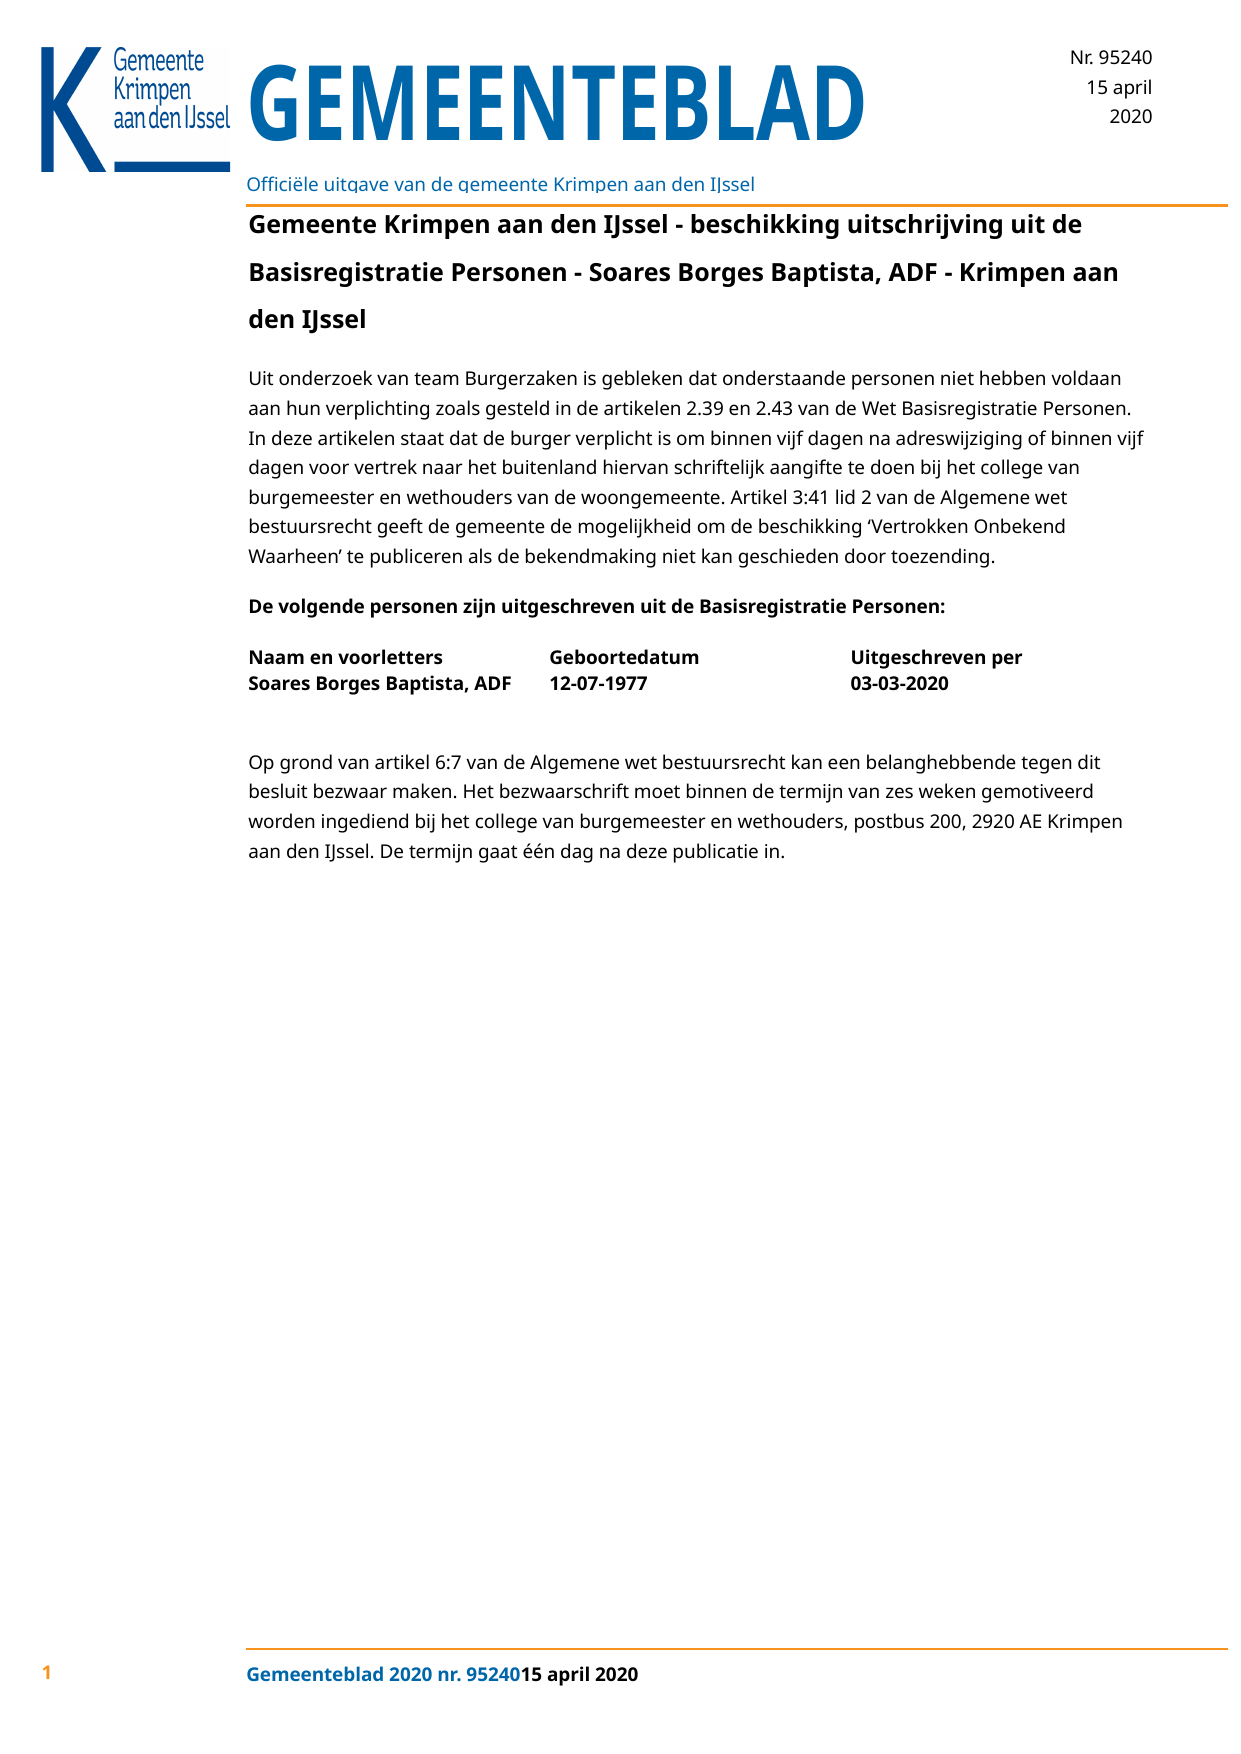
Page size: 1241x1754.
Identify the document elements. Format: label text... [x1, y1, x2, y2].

table_header Geboortedatum [549, 644, 850, 670]
table_cell Soares Borges Baptista, ADF [248, 670, 549, 695]
text Op grond van artikel 6:7 van de Algemene wet bestuursrecht kan een belanghebbende tegen dit besluit bezwaar maken. Het bezwaarschrift moet binnen de termijn van zes weken gemotiveerd worden ingediend bij het college van burgemeester en wethouders, postbus 200, 2920 AE Krimpen aan den IJssel. De termijn gaat één dag na deze publicatie in. [248, 749, 1152, 863]
text Gemeente Krimpen aan den IJssel - beschikking uitschrijving uit de Basisregistratie Personen - Soares Borges Baptista, ADF - Krimpen aan den IJssel [248, 207, 1152, 336]
table_cell 12-07-1977 [549, 670, 850, 695]
table_cell 03-03-2020 [850, 670, 1152, 695]
text De volgende personen zijn uitgeschreven uit de Basisregistratie Personen: [248, 593, 1152, 619]
text Uit onderzoek van team Burgerzaken is gebleken dat onderstaande personen niet hebben voldaan aan hun verplichting zoals gesteld in de artikelen 2.39 en 2.43 van de Wet Basisregistratie Personen. In deze artikelen staat dat de burger verplicht is om binnen vijf dagen na adreswijziging of binnen vijf dagen voor vertrek naar het buitenland hiervan schriftelijk aangifte te doen bij het college van burgemeester en wethouders van de woongemeente. Artikel 3:41 lid 2 van de Algemene wet bestuursrecht geeft de gemeente de mogelijkheid om de beschikking ‘Vertrokken Onbekend Waarheen’ te publiceren als de bekendmaking niet kan geschieden door toezending. [248, 366, 1152, 569]
table_header Uitgeschreven per [850, 644, 1152, 670]
picture [41, 47, 231, 172]
table_header Naam en voorletters [248, 644, 549, 670]
